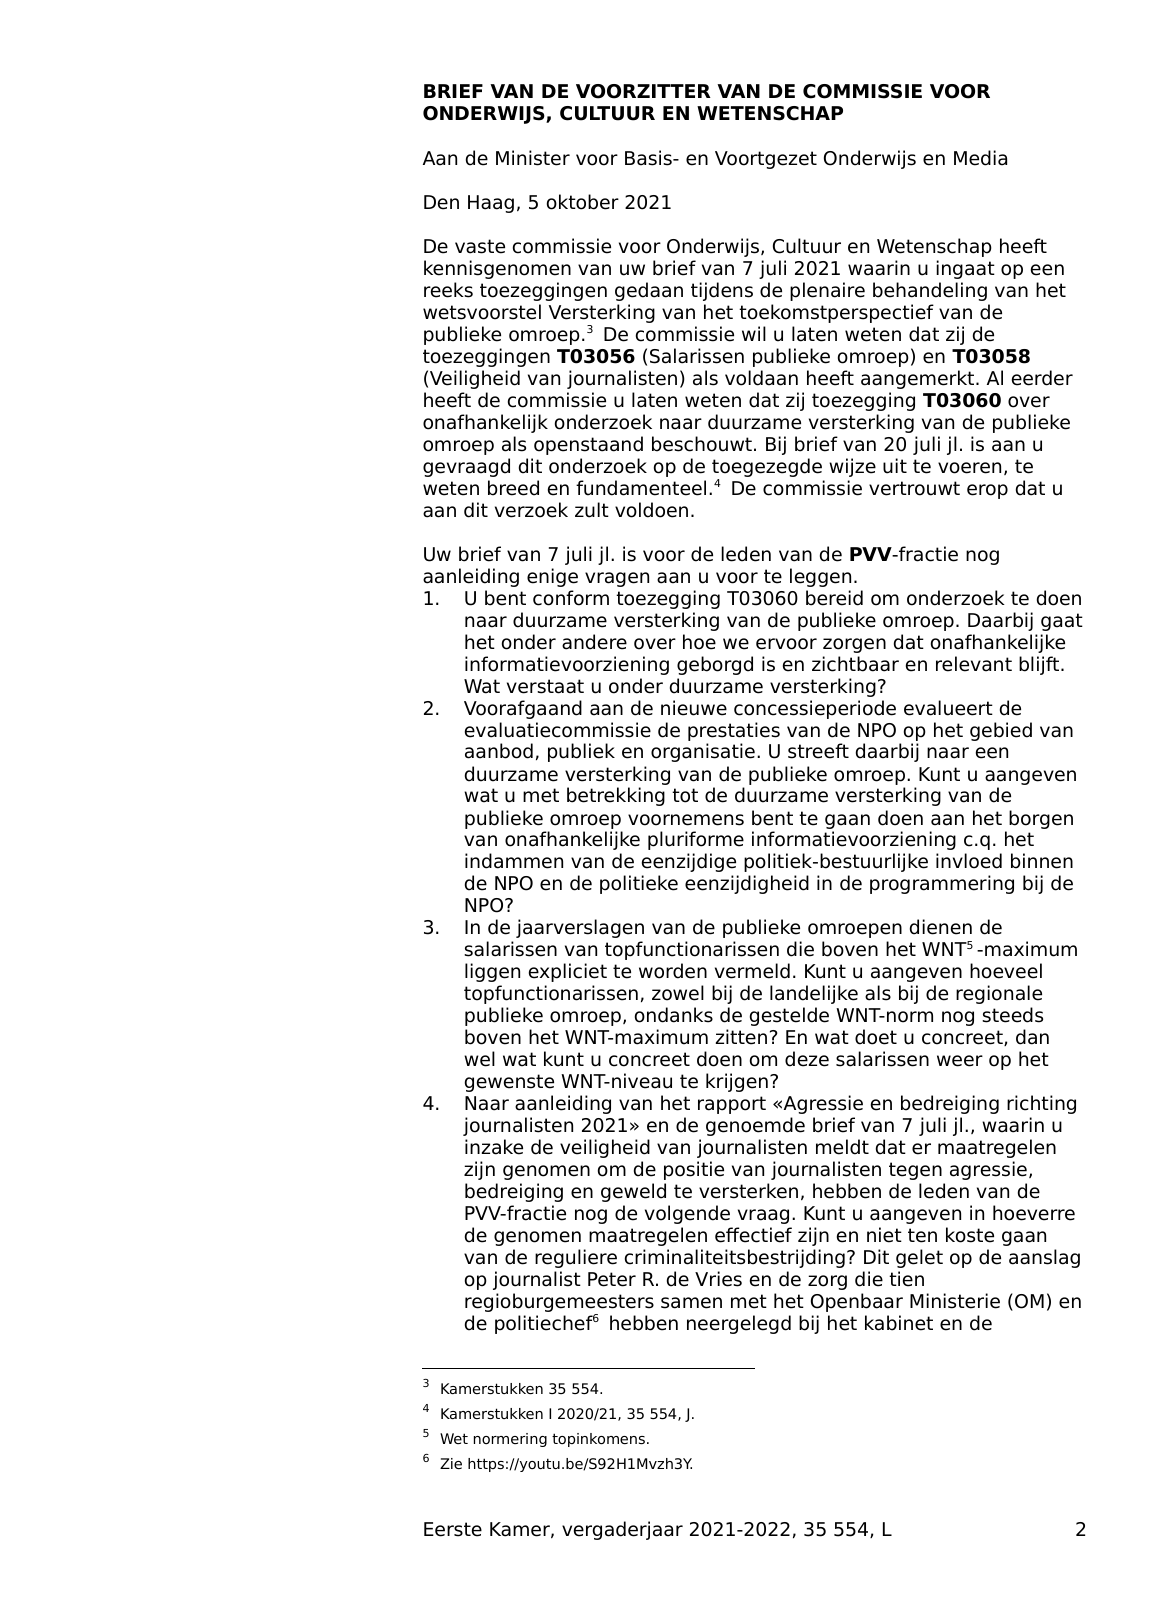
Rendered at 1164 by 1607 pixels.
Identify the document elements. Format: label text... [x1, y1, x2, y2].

text De vaste commissie voor Onderwijs, Cultuur en Wetenschap heeft kennisgenomen van uw brief van 7 juli 2021 waarin u ingaat op een reeks toezeggingen gedaan tijdens de plenaire behandeling van het wetsvoorstel Versterking van het toekomstperspectief van de publieke omroep. De commissie wil u laten weten dat zij de toezeggingen T03056 (Salarissen publieke omroep) en T03058 (Veiligheid van journalisten) als voldaan heeft aangemerkt. Al eerder heeft de commissie u laten weten dat zij toezegging T03060 over onafhankelijk onderzoek naar duurzame versterking van de publieke omroep als openstaand beschouwt. Bij brief van 20 juli jl. is aan u gevraagd dit onderzoek op de toegezegde wijze uit te voeren, te weten breed en fundamenteel. De commissie vertrouwt erop dat u aan dit verzoek zult voldoen. [422, 236, 1087, 521]
text Uw brief van 7 juli jl. is voor de leden van de PVV-fractie nog aanleiding enige vragen aan u voor te leggen. [422, 544, 1087, 588]
text Aan de Minister voor Basis- en Voortgezet Onderwijs en Media [422, 147, 1087, 169]
text 4. Naar aanleiding van het rapport «Agressie en bedreiging richting journalisten 2021» en de genoemde brief van 7 juli jl., waarin u inzake de veiligheid van journalisten meldt dat er maatregelen zijn genomen om de positie van journalisten tegen agressie, bedreiging en geweld te versterken, hebben de leden van de PVV-fractie nog de volgende vraag. Kunt u aangeven in hoeverre de genomen maatregelen effectief zijn en niet ten koste gaan van de reguliere criminaliteitsbestrijding? Dit gelet op de aanslag op journalist Peter R. de Vries en de zorg die tien regioburgemeesters samen met het Openbaar Ministerie (OM) en de politiechef hebben neergelegd bij het kabinet en de [422, 1093, 1087, 1335]
subtitle BRIEF VAN DE VOORZITTER VAN DE COMMISSIE VOOR ONDERWIJS, CULTUUR EN WETENSCHAP [422, 81, 1087, 125]
text 1. U bent conform toezegging T03060 bereid om onderzoek te doen naar duurzame versterking van de publieke omroep. Daarbij gaat het onder andere over hoe we ervoor zorgen dat onafhankelijke informatievoorziening geborgd is en zichtbaar en relevant blijft. Wat verstaat u onder duurzame versterking? [422, 588, 1087, 697]
text Zie https://youtu.be/S92H1Mvzh3Y. [422, 1452, 1087, 1474]
text Den Haag, 5 oktober 2021 [422, 192, 1087, 213]
text Kamerstukken I 2020/21, 35 554, J. [422, 1402, 1087, 1424]
text Kamerstukken 35 554. [422, 1377, 1087, 1399]
text Wet normering topinkomens. [422, 1427, 1087, 1449]
text 2. Voorafgaand aan de nieuwe concessieperiode evalueert de evaluatiecommissie de prestaties van de NPO op het gebied van aanbod, publiek en organisatie. U streeft daarbij naar een duurzame versterking van de publieke omroep. Kunt u aangeven wat u met betrekking tot de duurzame versterking van de publieke omroep voornemens bent te gaan doen aan het borgen van onafhankelijke pluriforme informatievoorziening c.q. het indammen van de eenzijdige politiek-bestuurlijke invloed binnen de NPO en de politieke eenzijdigheid in de programmering bij de NPO? [422, 697, 1087, 917]
text 3. In de jaarverslagen van de publieke omroepen dienen de salarissen van topfunctionarissen die boven het WNT-maximum liggen expliciet te worden vermeld. Kunt u aangeven hoeveel topfunctionarissen, zowel bij de landelijke als bij de regionale publieke omroep, ondanks de gestelde WNT-norm nog steeds boven het WNT-maximum zitten? En wat doet u concreet, dan wel wat kunt u concreet doen om deze salarissen weer op het gewenste WNT-niveau te krijgen? [422, 917, 1087, 1093]
